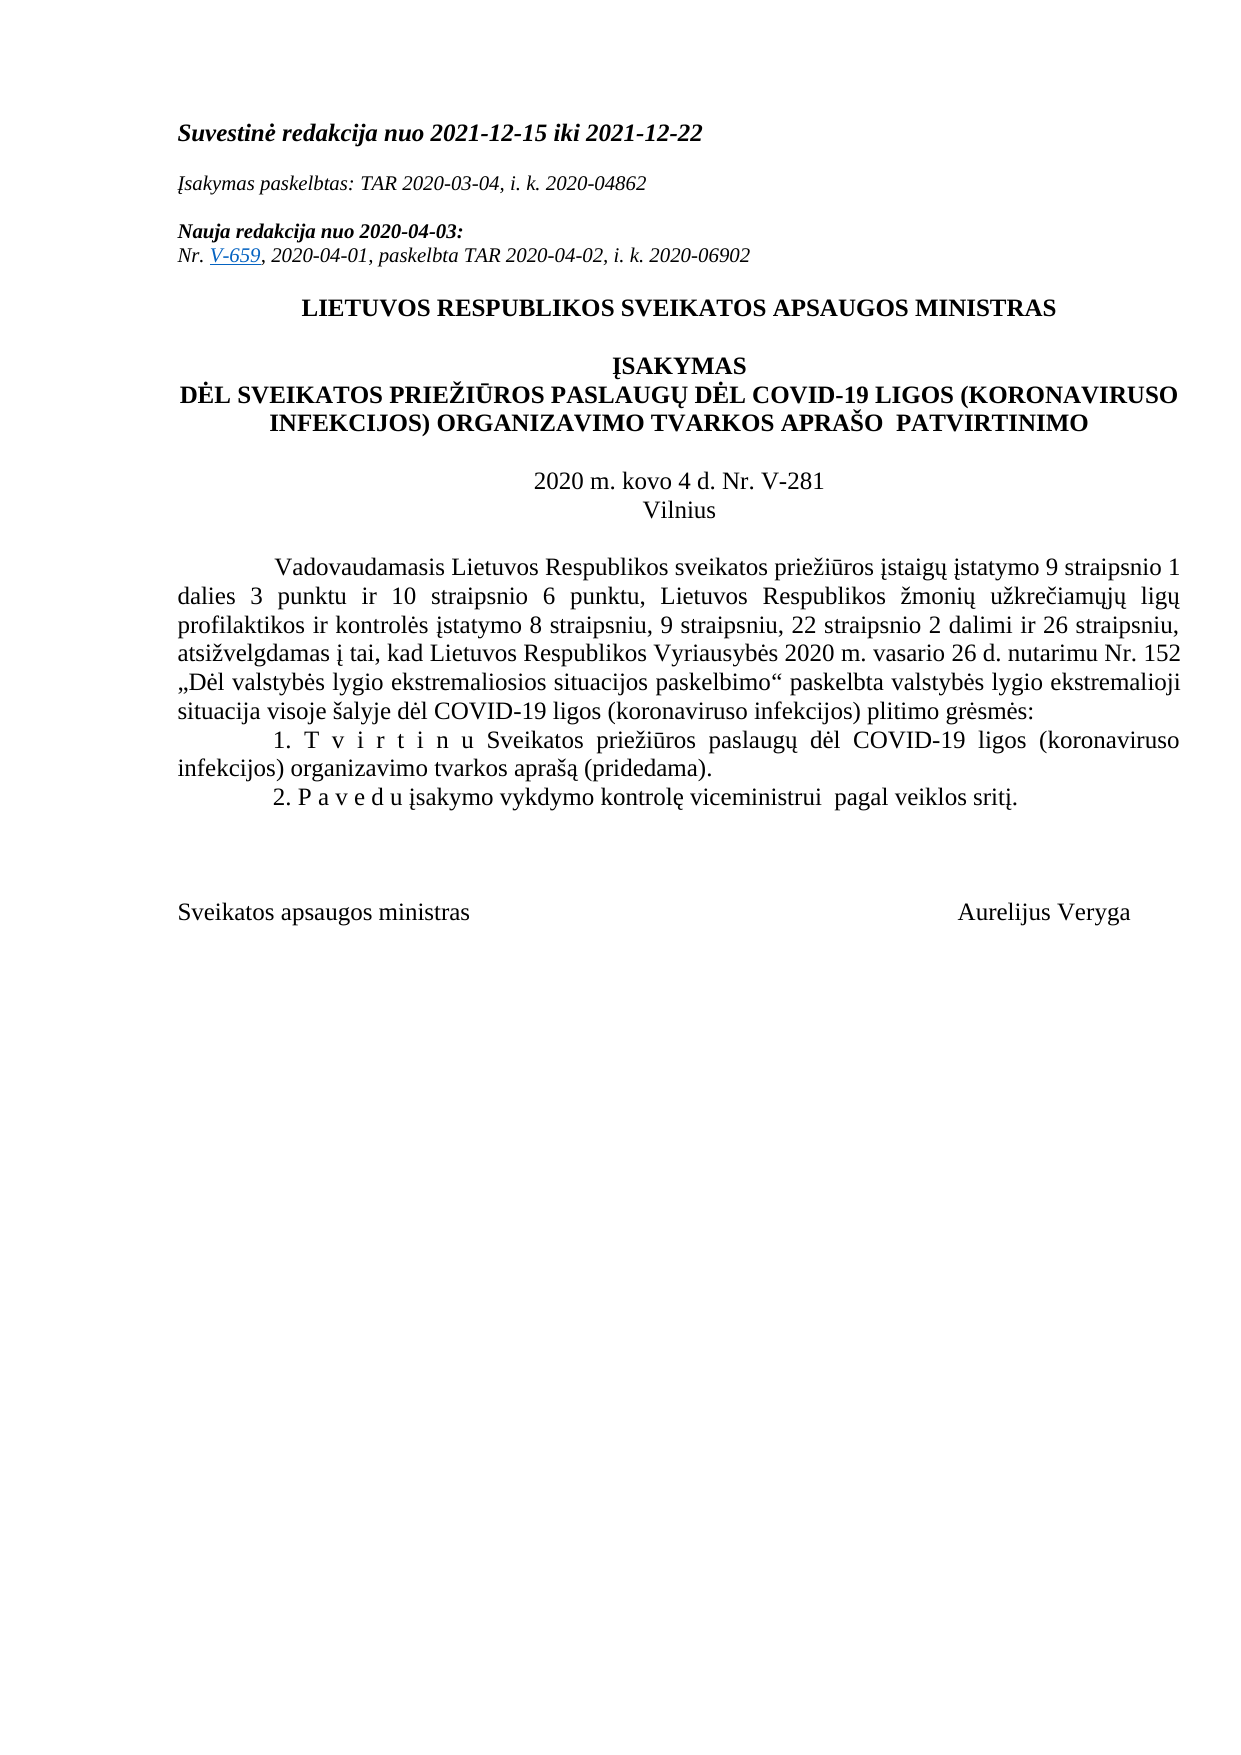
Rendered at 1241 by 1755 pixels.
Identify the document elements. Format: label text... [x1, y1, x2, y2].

text Nauja redakcija nuo 2020-04-03: [177, 219, 1181, 243]
text Įsakymas paskelbtas: TAR 2020-03-04, i. k. 2020-04862 [177, 171, 1181, 195]
text Sveikatos apsaugos ministras Aurelijus Veryga [177, 897, 1181, 926]
text Vilnius [177, 495, 1181, 523]
text 2020 m. kovo 4 d. Nr. V-281 [177, 466, 1181, 495]
text 1. T v i r t i n u Sveikatos priežiūros paslaugų dėl COVID-19 ligos (koronaviruso infekcijos) organizavimo tvarkos aprašą (pridedama). [177, 725, 1181, 782]
text 2. P a v e d u įsakymo vykdymo kontrolę viceministrui pagal veiklos sritį. [177, 782, 1181, 811]
text Nr. V-659, 2020-04-01, paskelbta TAR 2020-04-02, i. k. 2020-06902 [177, 243, 1181, 267]
text DĖL SVEIKATOS PRIEŽIŪROS PASLAUGŲ DĖL COVID-19 LIGOS (KORONAVIRUSO INFEKCIJOS) ORGANIZAVIMO TVARKOS APRAŠO PATVIRTINIMO [177, 380, 1181, 437]
text Vadovaudamasis Lietuvos Respublikos sveikatos priežiūros įstaigų įstatymo 9 straipsnio 1 dalies 3 punktu ir 10 straipsnio 6 punktu, Lietuvos Respublikos žmonių užkrečiamųjų ligų profilaktikos ir kontrolės įstatymo 8 straipsniu, 9 straipsniu, 22 straipsnio 2 dalimi ir 26 straipsniu, atsižvelgdamas į tai, kad Lietuvos Respublikos Vyriausybės 2020 m. vasario 26 d. nutarimu Nr. 152 „Dėl valstybės lygio ekstremaliosios situacijos paskelbimo“ paskelbta valstybės lygio ekstremalioji situacija visoje šalyje dėl COVID-19 ligos (koronaviruso infekcijos) plitimo grėsmės: [177, 552, 1181, 725]
text Suvestinė redakcija nuo 2021-12-15 iki 2021-12-22 [177, 118, 1181, 147]
text LIETUVOS RESPUBLIKOS SVEIKATOS APSAUGOS MINISTRAS [177, 293, 1181, 322]
text ĮSAKYMAS [177, 351, 1181, 380]
